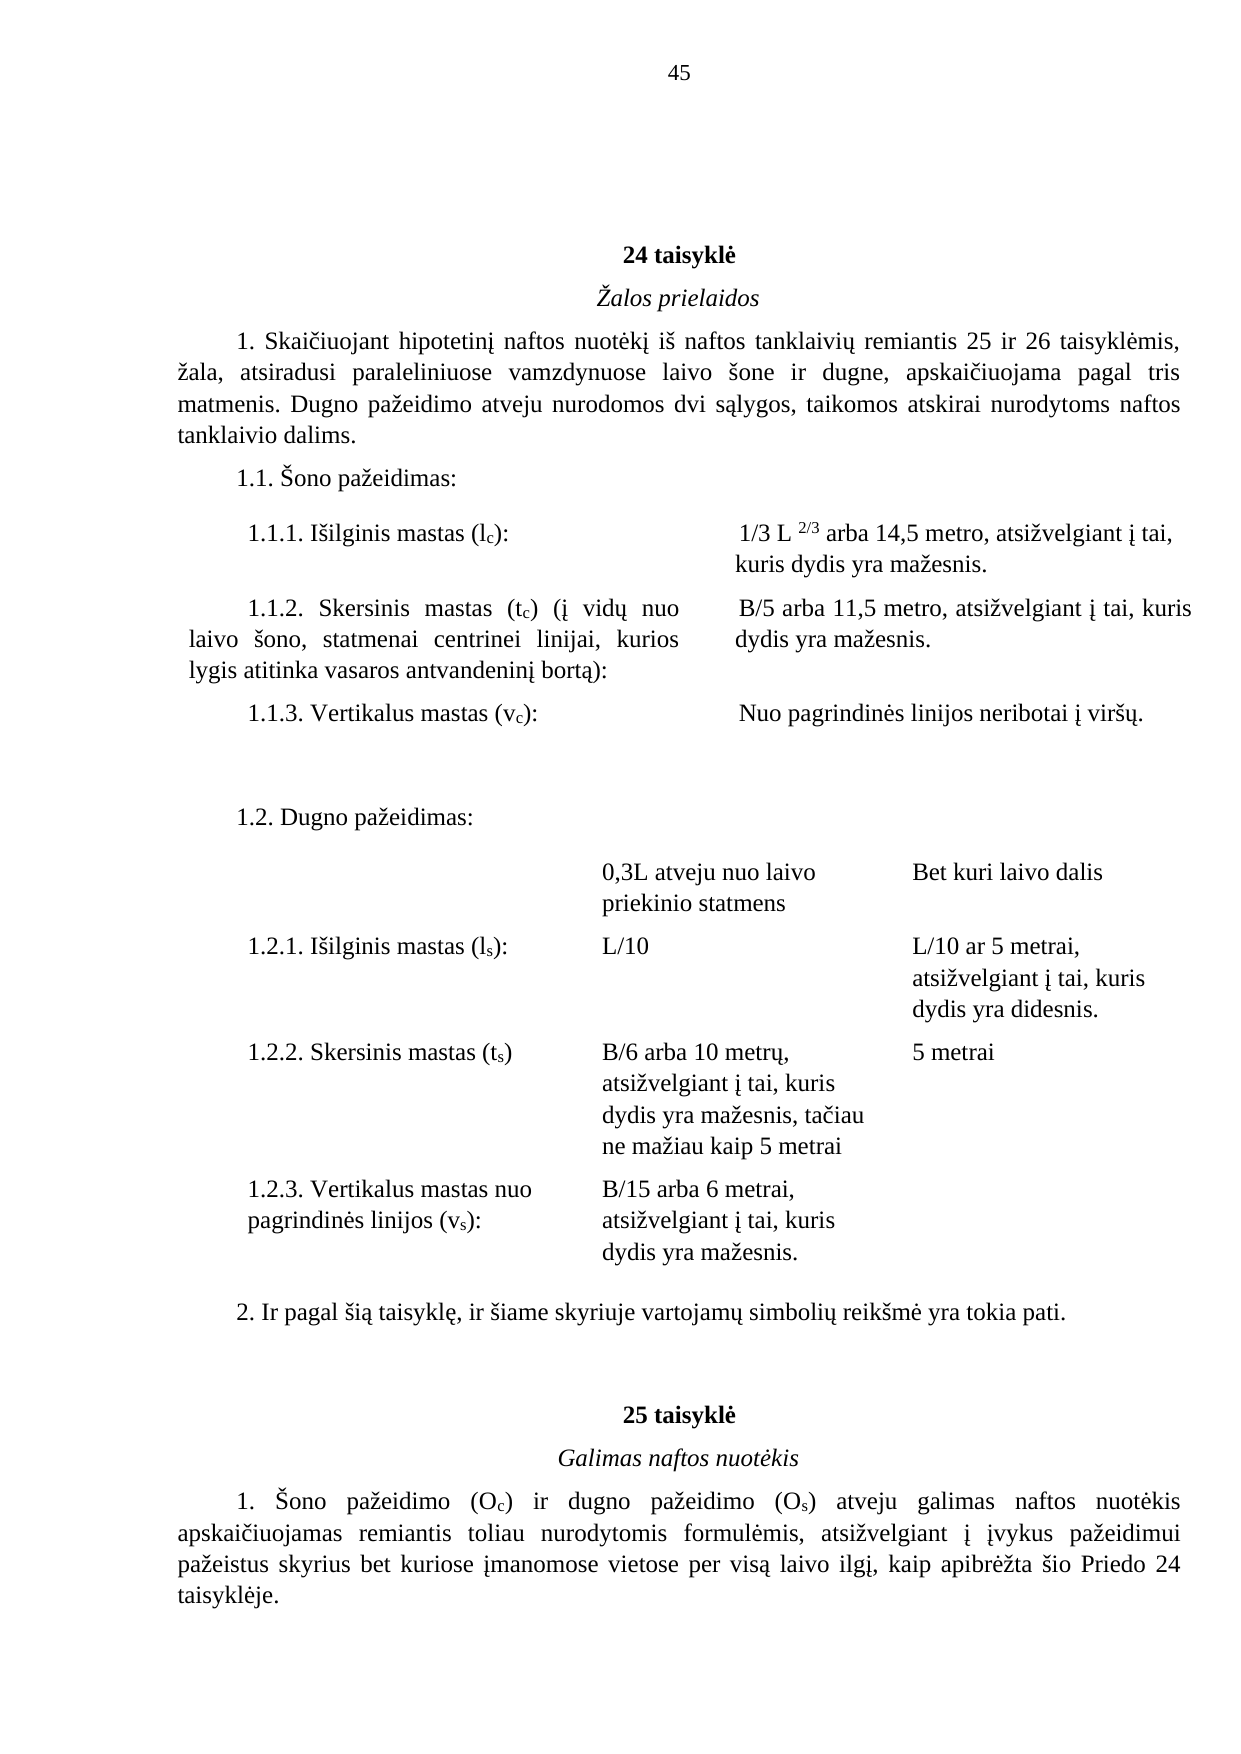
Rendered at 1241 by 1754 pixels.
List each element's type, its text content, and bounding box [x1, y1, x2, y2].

table_cell 1.1.2. Skersinis mastas (tc) (į vidų nuo laivo šono, statmenai centrinei linijai, kurios lygis atitinka vasaros antvandeninį bortą): [177, 578, 690, 684]
table_cell 1.1.3. Vertikalus mastas (vc): [177, 684, 690, 727]
table_cell [883, 1160, 1204, 1265]
table_cell 1.2.1. Išilginis mastas (ls): [177, 917, 558, 1023]
table_cell B/5 arba 11,5 metro, atsižvelgiant į tai, kuris dydis yra mažesnis. [690, 578, 1204, 684]
table_cell B/15 arba 6 metrai, atsižvelgiant į tai, kuris dydis yra mažesnis. [558, 1160, 882, 1265]
text 1.2. Dugno pažeidimas: [177, 799, 1181, 831]
text 2. Ir pagal šią taisyklę, ir šiame skyriuje vartojamų simbolių reikšmė yra tokia pati. [177, 1294, 1181, 1325]
text 24 taisyklė [177, 237, 1181, 268]
table_cell B/6 arba 10 metrų, atsižvelgiant į tai, kuris dydis yra mažesnis, tačiau ne mažiau kaip 5 metrai [558, 1023, 882, 1160]
table_header 1.1.1. Išilginis mastas (lc): [177, 504, 690, 578]
table_cell Nuo pagrindinės linijos neribotai į viršų. [690, 684, 1204, 727]
table_cell L/10 ar 5 metrai, atsižvelgiant į tai, kuris dydis yra didesnis. [883, 917, 1204, 1023]
table_cell L/10 [558, 917, 882, 1023]
text 1.1. Šono pažeidimas: [177, 461, 1181, 492]
text Galimas naftos nuotėkis [177, 1441, 1181, 1472]
table_cell 1.2.2. Skersinis mastas (ts) [177, 1023, 558, 1160]
table_header 1/3 L 2/3 arba 14,5 metro, atsižvelgiant į tai, kuris dydis yra mažesnis. [690, 504, 1204, 578]
table_cell 1.2.3. Vertikalus mastas nuo pagrindinės linijos (vs): [177, 1160, 558, 1265]
table_header Bet kuri laivo dalis [883, 843, 1204, 917]
text 1. Skaičiuojant hipotetinį naftos nuotėkį iš naftos tanklaivių remiantis 25 ir 26 taisyklėmis, žala, atsiradusi paraleliniuose vamzdynuose laivo šone ir dugne, apskaičiuojama pagal tris matmenis. Dugno pažeidimo atveju nurodomos dvi sąlygos, taikomos atskirai nurodytoms naftos tanklaivio dalims. [177, 324, 1181, 449]
text 25 taisyklė [177, 1397, 1181, 1429]
text Žalos prielaidos [177, 280, 1181, 312]
table_header 0,3L atveju nuo laivo priekinio statmens [558, 843, 882, 917]
table_header [177, 843, 558, 917]
table_cell 5 metrai [883, 1023, 1204, 1160]
text 1. Šono pažeidimo (Oc) ir dugno pažeidimo (Os) atveju galimas naftos nuotėkis apskaičiuojamas remiantis toliau nurodytomis formulėmis, atsižvelgiant į įvykus pažeidimui pažeistus skyrius bet kuriose įmanomose vietose per visą laivo ilgį, kaip apibrėžta šio Priedo 24 taisyklėje. [177, 1484, 1181, 1609]
